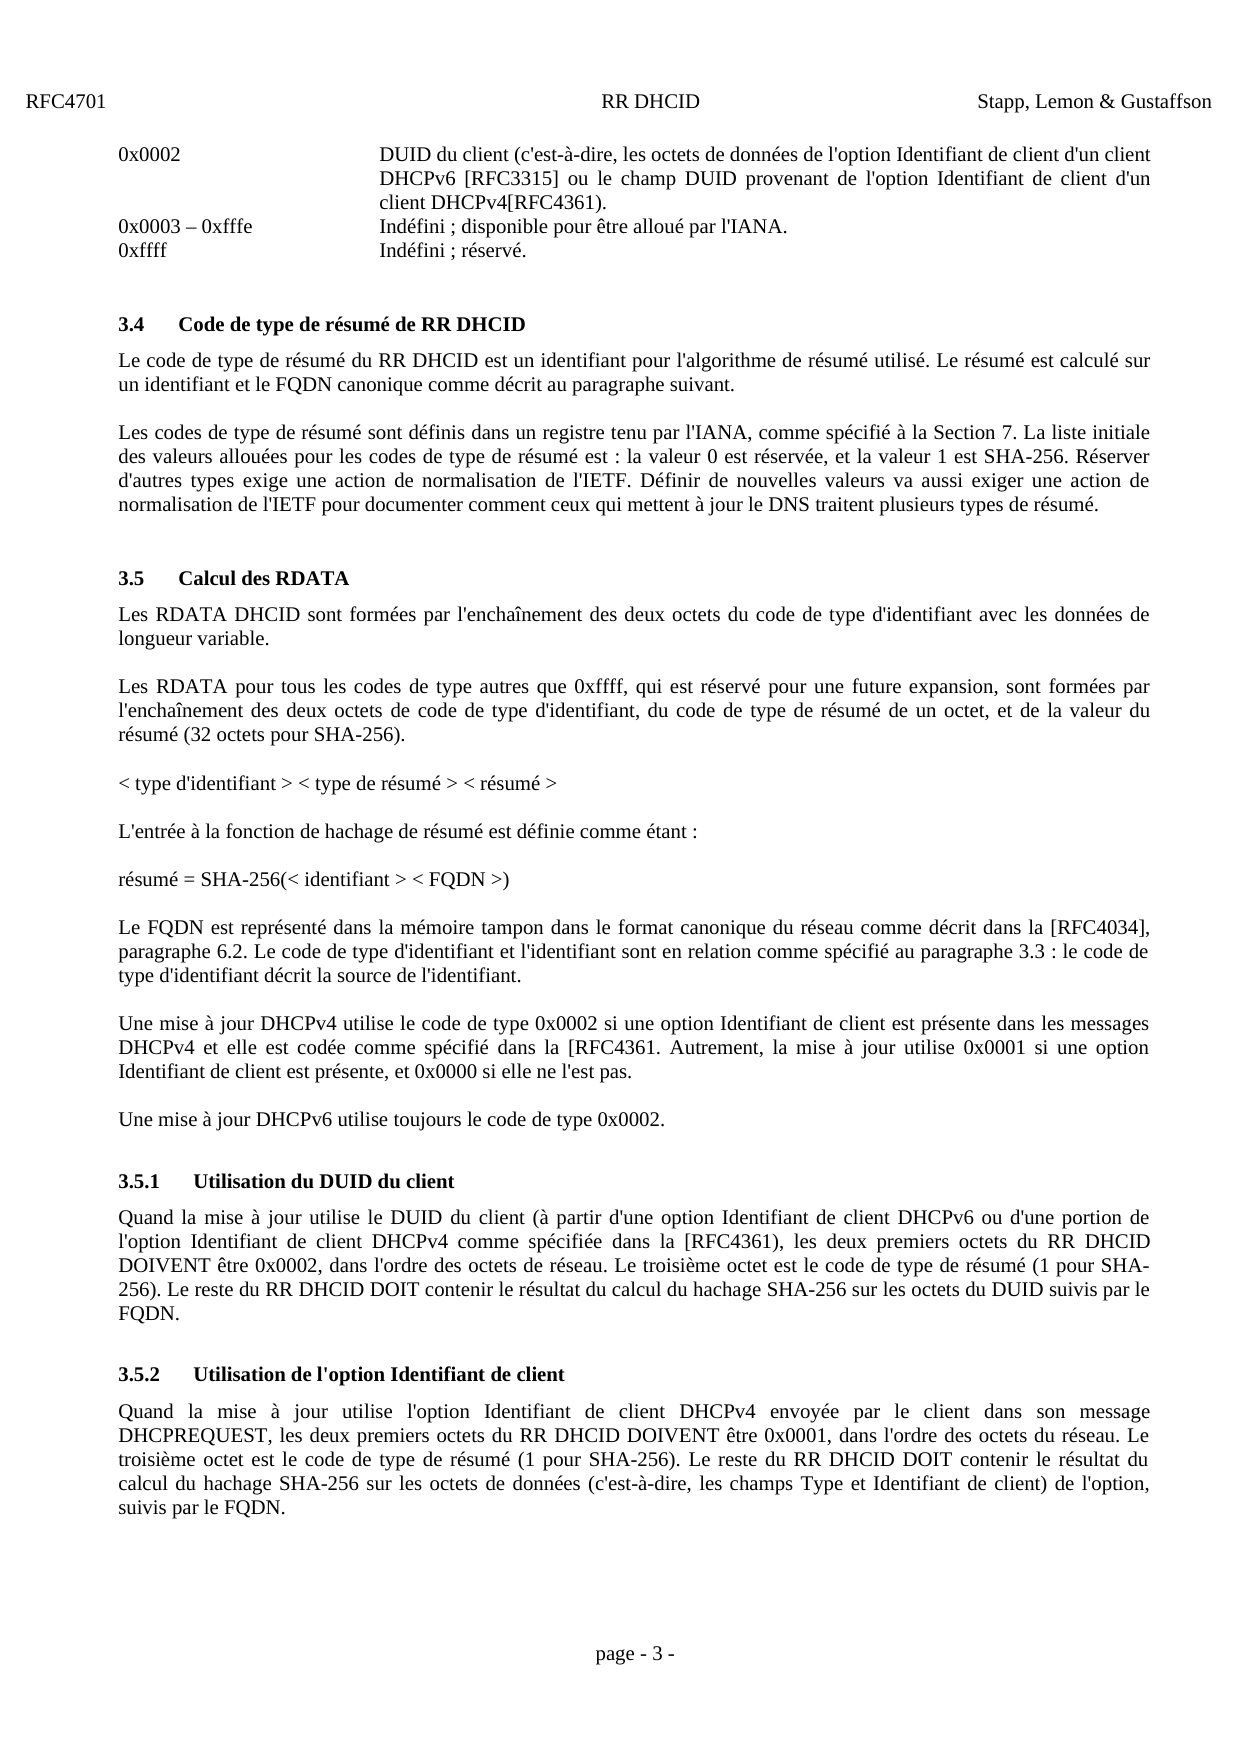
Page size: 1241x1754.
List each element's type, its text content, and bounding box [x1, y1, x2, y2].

text L'entrée à la fonction de hachage de résumé est définie comme étant : [118, 819, 1152, 843]
text < type d'identifiant > < type de résumé > < résumé > [118, 771, 1152, 794]
table_cell Indéfini ; réservé. [379, 238, 1152, 262]
text Les RDATA pour tous les codes de type autres que 0xffff, qui est réservé pour une future expansion, sont formées par l'enchaînement des deux octets de code de type d'identifiant, du code de type de résumé de un octet, et de la valeur du résumé (32 octets pour SHA-256). [118, 674, 1152, 746]
text Une mise à jour DHCPv4 utilise le code de type 0x0002 si une option Identifiant de client est présente dans les messages DHCPv4 et elle est codée comme spécifié dans la [RFC4361. Autrement, la mise à jour utilise 0x0001 si une option Identifiant de client est présente, et 0x0000 si elle ne l'est pas. [118, 1011, 1152, 1083]
subtitle 3.5.1 Utilisation du DUID du client [118, 1168, 1152, 1193]
text Une mise à jour DHCPv6 utilise toujours le code de type 0x0002. [118, 1107, 1152, 1131]
subtitle 3.5 Calcul des RDATA [118, 566, 1152, 589]
subtitle 3.5.2 Utilisation de l'option Identifiant de client [118, 1362, 1152, 1386]
text Quand la mise à jour utilise le DUID du client (à partir d'une option Identifiant de client DHCPv6 ou d'une portion de l'option Identifiant de client DHCPv4 comme spécifiée dans la [RFC4361), les deux premiers octets du RR DHCID DOIVENT être 0x0002, dans l'ordre des octets de réseau. Le troisième octet est le code de type de résumé (1 pour SHA-256). Le reste du RR DHCID DOIT contenir le résultat du calcul du hachage SHA-256 sur les octets du DUID suivis par le FQDN. [118, 1205, 1152, 1325]
table_cell DUID du client (c'est-à-dire, les octets de données de l'option Identifiant de client d'un client DHCPv6 [RFC3315] ou le champ DUID provenant de l'option Identifiant de client d'un client DHCPv4[RFC4361). [379, 142, 1152, 214]
table_cell Indéfini ; disponible pour être alloué par l'IANA. [379, 214, 1152, 238]
text Les codes de type de résumé sont définis dans un registre tenu par l'IANA, comme spécifié à la Section 7. La liste initiale des valeurs allouées pour les codes de type de résumé est : la valeur 0 est réservée, et la valeur 1 est SHA-256. Réserver d'autres types exige une action de normalisation de l'IETF. Définir de nouvelles valeurs va aussi exiger une action de normalisation de l'IETF pour documenter comment ceux qui mettent à jour le DNS traitent plusieurs types de résumé. [118, 420, 1152, 516]
text résumé = SHA-256(< identifiant > < FQDN >) [118, 867, 1152, 891]
text Le FQDN est représenté dans la mémoire tampon dans le format canonique du réseau comme décrit dans la [RFC4034], paragraphe 6.2. Le code de type d'identifiant et l'identifiant sont en relation comme spécifié au paragraphe 3.3 : le code de type d'identifiant décrit la source de l'identifiant. [118, 915, 1152, 987]
text Les RDATA DHCID sont formées par l'enchaînement des deux octets du code de type d'identifiant avec les données de longueur variable. [118, 602, 1152, 650]
text Quand la mise à jour utilise l'option Identifiant de client DHCPv4 envoyée par le client dans son message DHCPREQUEST, les deux premiers octets du RR DHCID DOIVENT être 0x0001, dans l'ordre des octets du réseau. Le troisième octet est le code de type de résumé (1 pour SHA-256). Le reste du RR DHCID DOIT contenir le résultat du calcul du hachage SHA-256 sur les octets de données (c'est-à-dire, les champs Type et Identifiant de client) de l'option, suivis par le FQDN. [118, 1399, 1152, 1519]
table_cell 0xffff [118, 238, 379, 262]
text Le code de type de résumé du RR DHCID est un identifiant pour l'algorithme de résumé utilisé. Le résumé est calculé sur un identifiant et le FQDN canonique comme décrit au paragraphe suivant. [118, 348, 1152, 396]
subtitle 3.4 Code de type de résumé de RR DHCID [118, 311, 1152, 336]
table_cell 0x0003 – 0xfffe [118, 214, 379, 238]
table_cell 0x0002 [118, 142, 379, 214]
